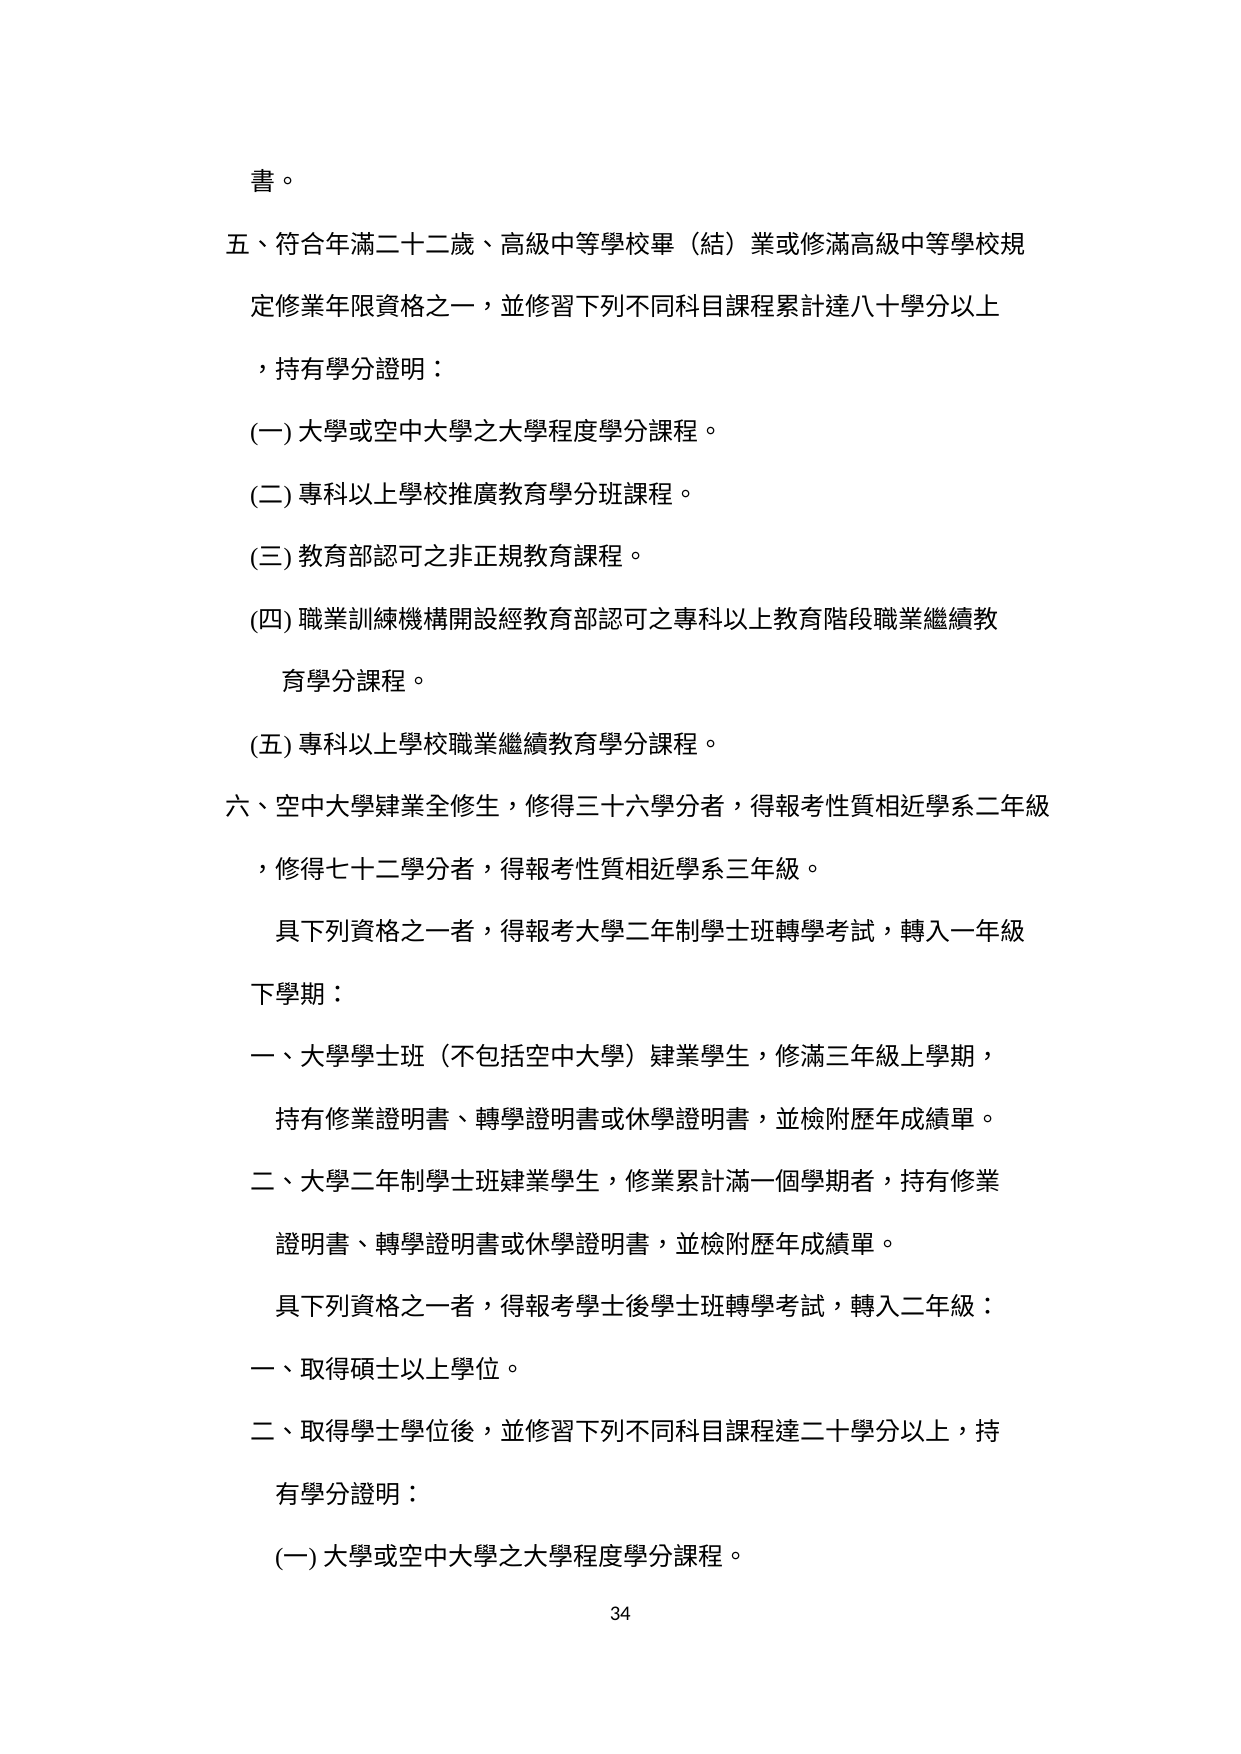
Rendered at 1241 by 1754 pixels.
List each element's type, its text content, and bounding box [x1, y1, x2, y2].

text 二、大學二年制學士班肄業學生，修業累計滿一個學期者，持有修業 [225, 1138, 1165, 1201]
text (二) 專科以上學校推廣教育學分班課程。 [225, 451, 1165, 513]
text 有學分證明： [225, 1451, 1165, 1513]
text 一、大學學士班（不包括空中大學）肄業學生，修滿三年級上學期， [225, 1013, 1165, 1076]
text 證明書、轉學證明書或休學證明書，並檢附歷年成績單。 [225, 1201, 1165, 1263]
text 一、取得碩士以上學位。 [225, 1326, 1165, 1388]
text (一) 大學或空中大學之大學程度學分課程。 [225, 1513, 1165, 1576]
text 五、符合年滿二十二歲、高級中等學校畢（結）業或修滿高級中等學校規 [225, 201, 1165, 263]
text (一) 大學或空中大學之大學程度學分課程。 [225, 388, 1165, 451]
text ，修得七十二學分者，得報考性質相近學系三年級。 [225, 826, 1165, 888]
text 下學期： [225, 951, 1165, 1013]
text (三) 教育部認可之非正規教育課程。 [225, 513, 1165, 576]
text 具下列資格之一者，得報考學士後學士班轉學考試，轉入二年級： [225, 1263, 1165, 1326]
text 書。 [225, 138, 1165, 201]
text 六、空中大學肄業全修生，修得三十六學分者，得報考性質相近學系二年級 [225, 763, 1165, 826]
text 二、取得學士學位後，並修習下列不同科目課程達二十學分以上，持 [225, 1388, 1165, 1451]
text (四) 職業訓練機構開設經教育部認可之專科以上教育階段職業繼續教 [225, 576, 1165, 638]
text 具下列資格之一者，得報考大學二年制學士班轉學考試，轉入一年級 [225, 888, 1165, 951]
text (五) 專科以上學校職業繼續教育學分課程。 [225, 701, 1165, 763]
text 定修業年限資格之一，並修習下列不同科目課程累計達八十學分以上 [225, 263, 1165, 326]
text 持有修業證明書、轉學證明書或休學證明書，並檢附歷年成績單。 [225, 1076, 1165, 1138]
text 育學分課程。 [225, 638, 1165, 701]
text ，持有學分證明： [225, 326, 1165, 388]
